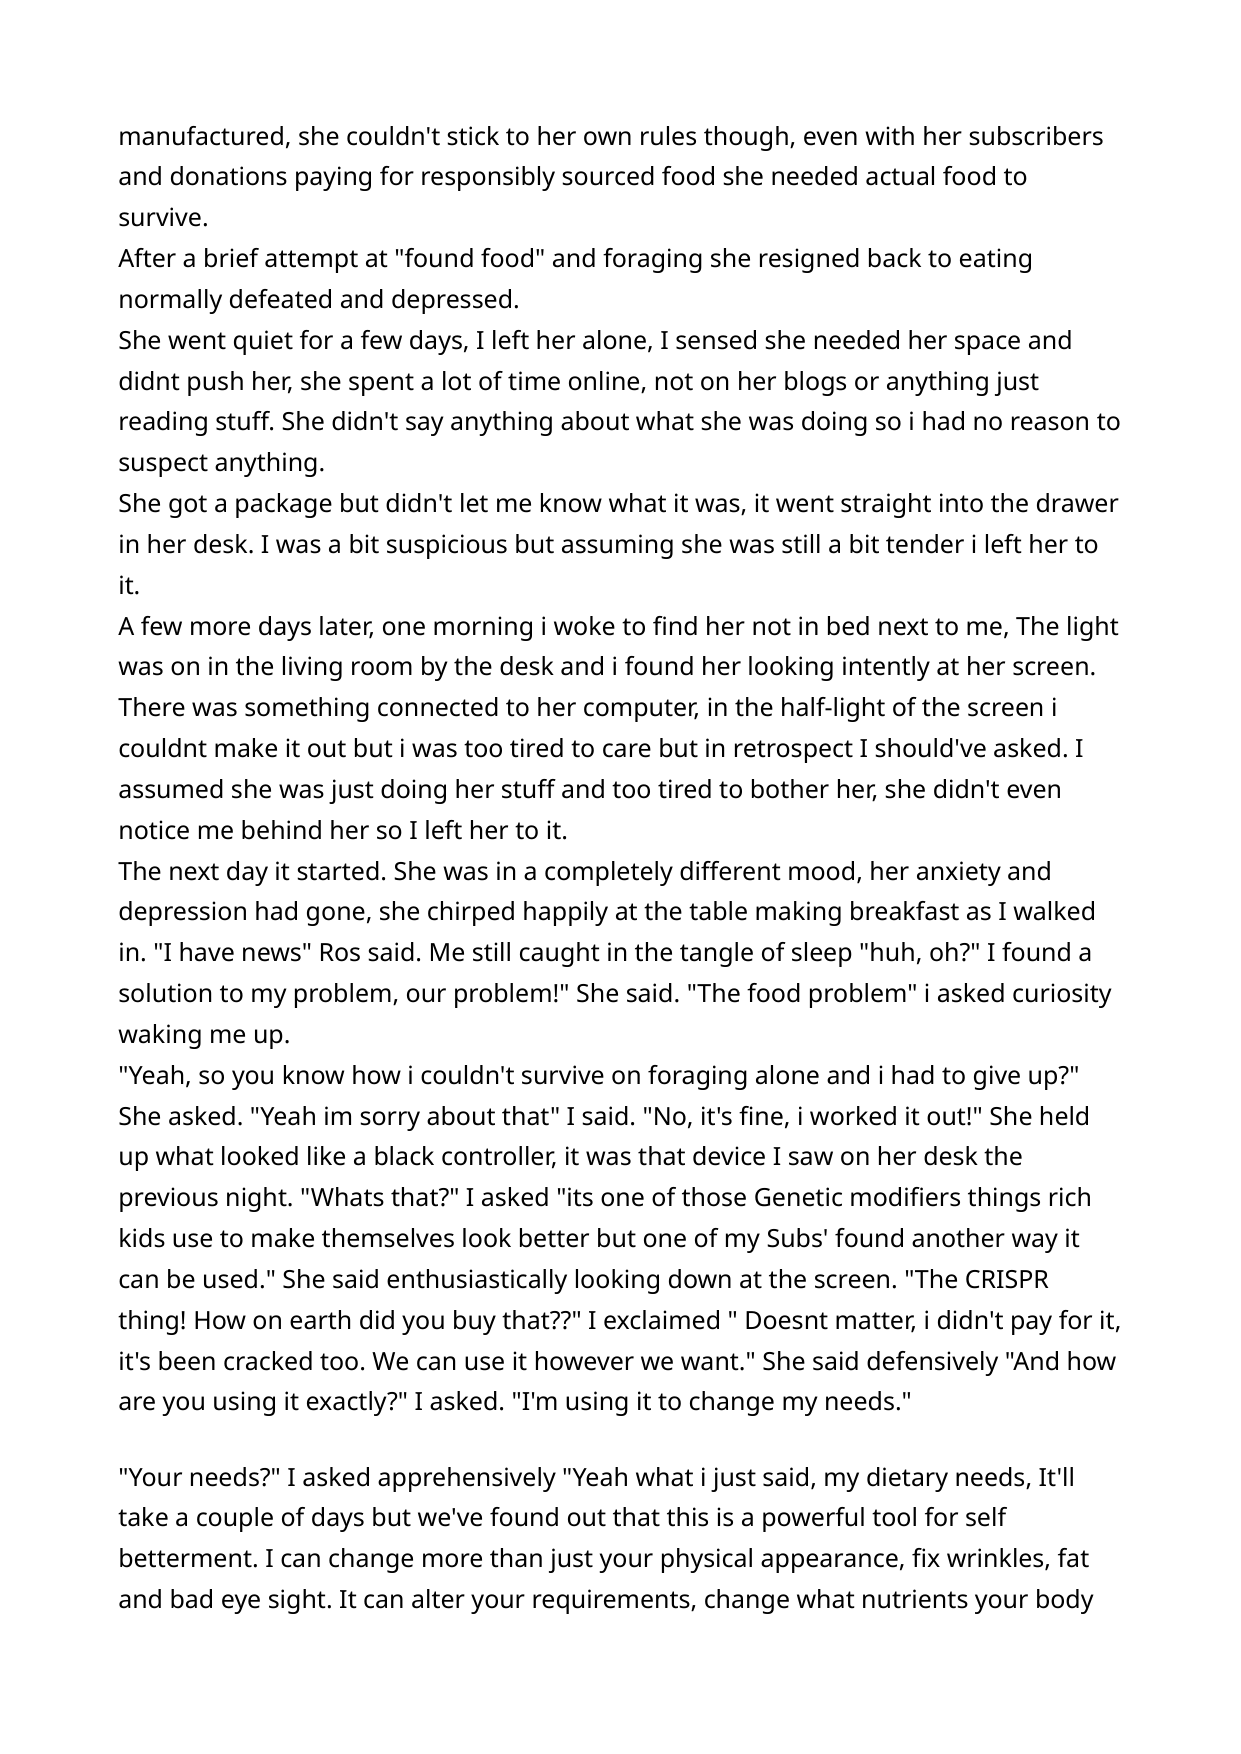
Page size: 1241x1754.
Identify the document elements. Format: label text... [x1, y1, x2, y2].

text After a brief attempt at "found food" and foraging she resigned back to eating normally defeated and depressed. [118, 241, 1122, 316]
text A few more days later, one morning i woke to find her not in bed next to me, The light was on in the living room by the desk and i found her looking intently at her screen. There was something connected to her computer, in the half-light of the screen i couldnt make it out but i was too tired to care but in retrospect I should've asked. I assumed she was just doing her stuff and too tired to bother her, she didn't even notice me behind her so I left her to it. [118, 608, 1122, 846]
text "Yeah, so you know how i couldn't survive on foraging alone and i had to give up?" She asked. "Yeah im sorry about that" I said. "No, it's fine, i worked it out!" She held up what looked like a black controller, it was that device I saw on her desk the previous night. "Whats that?" I asked "its one of those Genetic modifiers things rich kids use to make themselves look better but one of my Subs' found another way it can be used." She said enthusiastically looking down at the screen. "The CRISPR thing! How on earth did you buy that??" I exclaimed " Doesnt matter, i didn't pay for it, it's been cracked too. We can use it however we want." She said defensively "And how are you using it exactly?" I asked. "I'm using it to change my needs." [118, 1057, 1122, 1418]
text She got a package but didn't let me know what it was, it went straight into the drawer in her desk. I was a bit suspicious but assuming she was still a bit tender i left her to it. [118, 486, 1122, 601]
text manufactured, she couldn't stick to her own rules though, even with her subscribers and donations paying for responsibly sourced food she needed actual food to survive. [118, 118, 1122, 234]
text She went quiet for a few days, I left her alone, I sensed she needed her space and didnt push her, she spent a lot of time online, not on her blogs or anything just reading stuff. She didn't say anything about what she was doing so i had no reason to suspect anything. [118, 322, 1122, 479]
text The next day it started. She was in a completely different mood, her anxiety and depression had gone, she chirped happily at the table making breakfast as I walked in. "I have news" Ros said. Me still caught in the tangle of sleep "huh, oh?" I found a solution to my problem, our problem!" She said. "The food problem" i asked curiosity waking me up. [118, 853, 1122, 1051]
text "Your needs?" I asked apprehensively "Yeah what i just said, my dietary needs, It'll take a couple of days but we've found out that this is a powerful tool for self betterment. I can change more than just your physical appearance, fix wrinkles, fat and bad eye sight. It can alter your requirements, change what nutrients your body [118, 1459, 1122, 1616]
